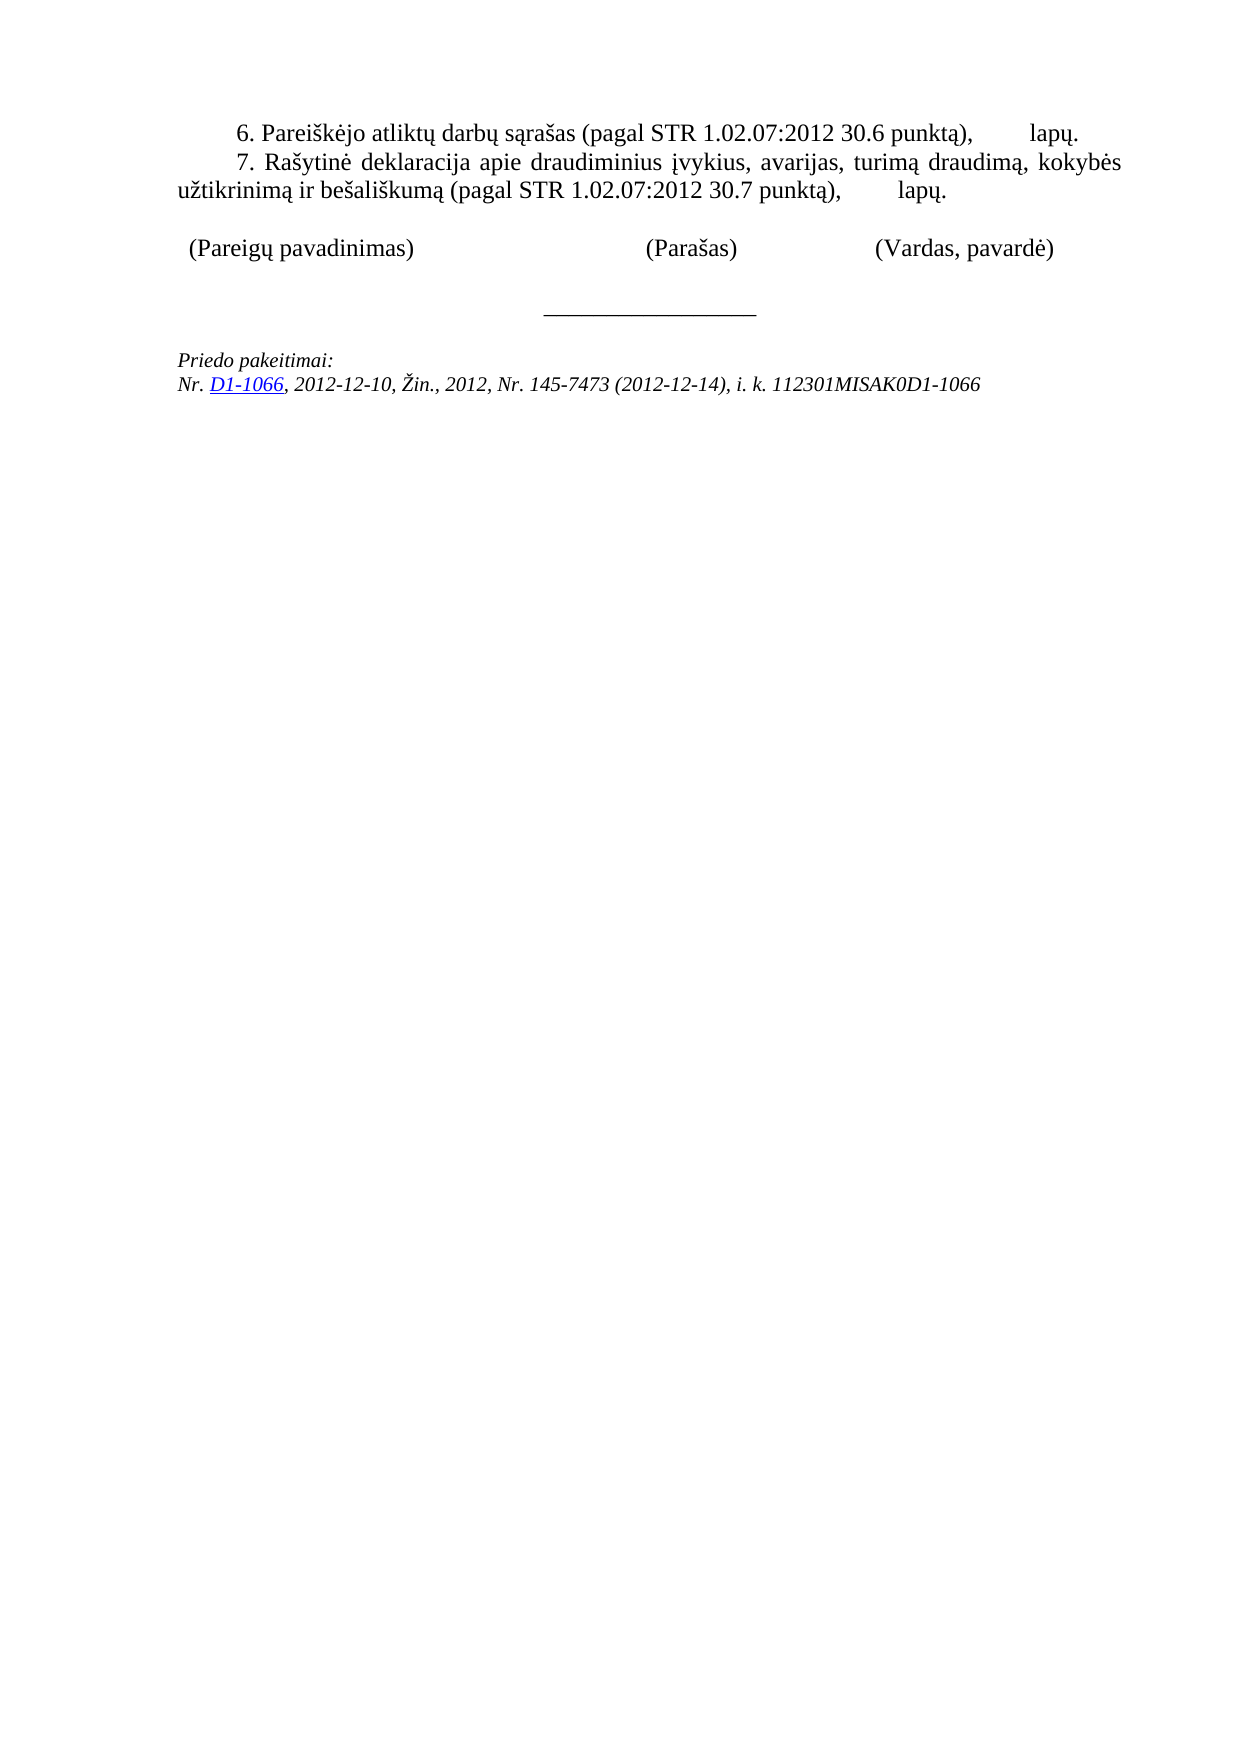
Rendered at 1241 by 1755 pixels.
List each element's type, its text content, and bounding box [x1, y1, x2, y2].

text Priedo pakeitimai: [177, 348, 1122, 372]
table_header (Parašas) [576, 233, 807, 262]
text 7. Rašytinė deklaracija apie draudiminius įvykius, avarijas, turimą draudimą, kokybės užtikrinimą ir bešališkumą (pagal STR 1.02.07:2012 30.7 punktą), lapų. [177, 147, 1122, 204]
table_header (Pareigų pavadinimas) [177, 233, 576, 262]
text Nr. D1-1066, 2012-12-10, Žin., 2012, Nr. 145-7473 (2012-12-14), i. k. 112301MISAK0D1-1066 [177, 372, 1122, 396]
text 6. Pareiškėjo atliktų darbų sąrašas (pagal STR 1.02.07:2012 30.6 punktą), lapų. [177, 118, 1122, 147]
table_header (Vardas, pavardė) [807, 233, 1122, 262]
text _________________ [177, 291, 1122, 319]
